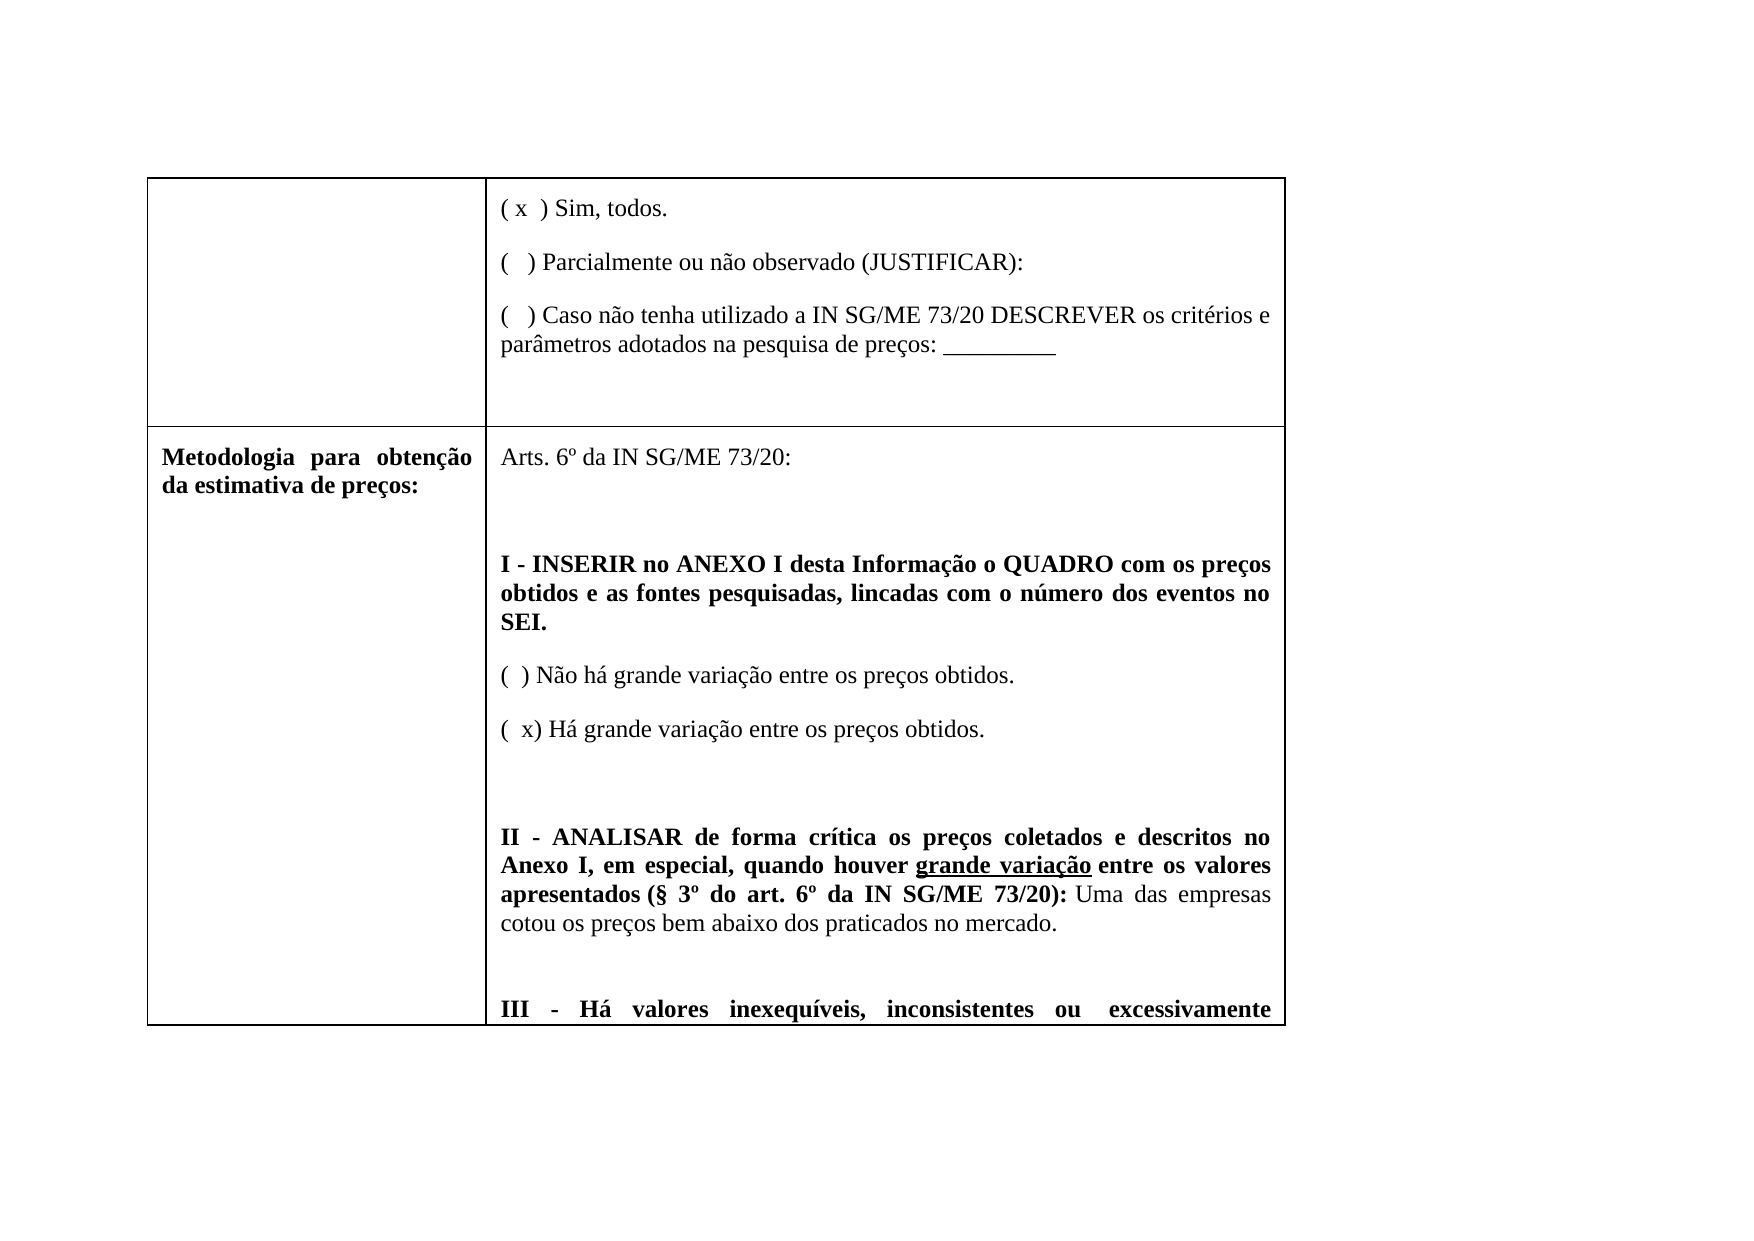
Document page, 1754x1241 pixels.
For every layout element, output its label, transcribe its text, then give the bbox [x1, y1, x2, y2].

table_cell [148, 179, 485, 426]
table_cell Metodologia para obtenção da estimativa de preços: [148, 427, 485, 1024]
table_cell Arts. 6º da IN SG/ME 73/20: I - INSERIR no ANEXO I desta Informação o QUADRO com os preços obtidos e as fontes pesquisadas, lincadas com o número dos eventos no SEI. ( ) Não há grande variação entre os preços obtidos. ( x) Há grande variação entre os preços obtidos. II - ANALISAR de forma crítica os preços coletados e descritos no Anexo I, em especial, quando houver grande variação entre os valores apresentados (§ 3º do art. 6º da IN SG/ME 73/20): Uma das empresas cotou os preços bem abaixo dos praticados no mercado. III - Há valores inexequíveis, inconsistentes ou excessivamente [487, 427, 1284, 1024]
table_cell ( x ) Sim, todos. ( ) Parcialmente ou não observado (JUSTIFICAR): ( ) Caso não tenha utilizado a IN SG/ME 73/20 DESCREVER os critérios e parâmetros adotados na pesquisa de preços: _________ [487, 179, 1284, 426]
